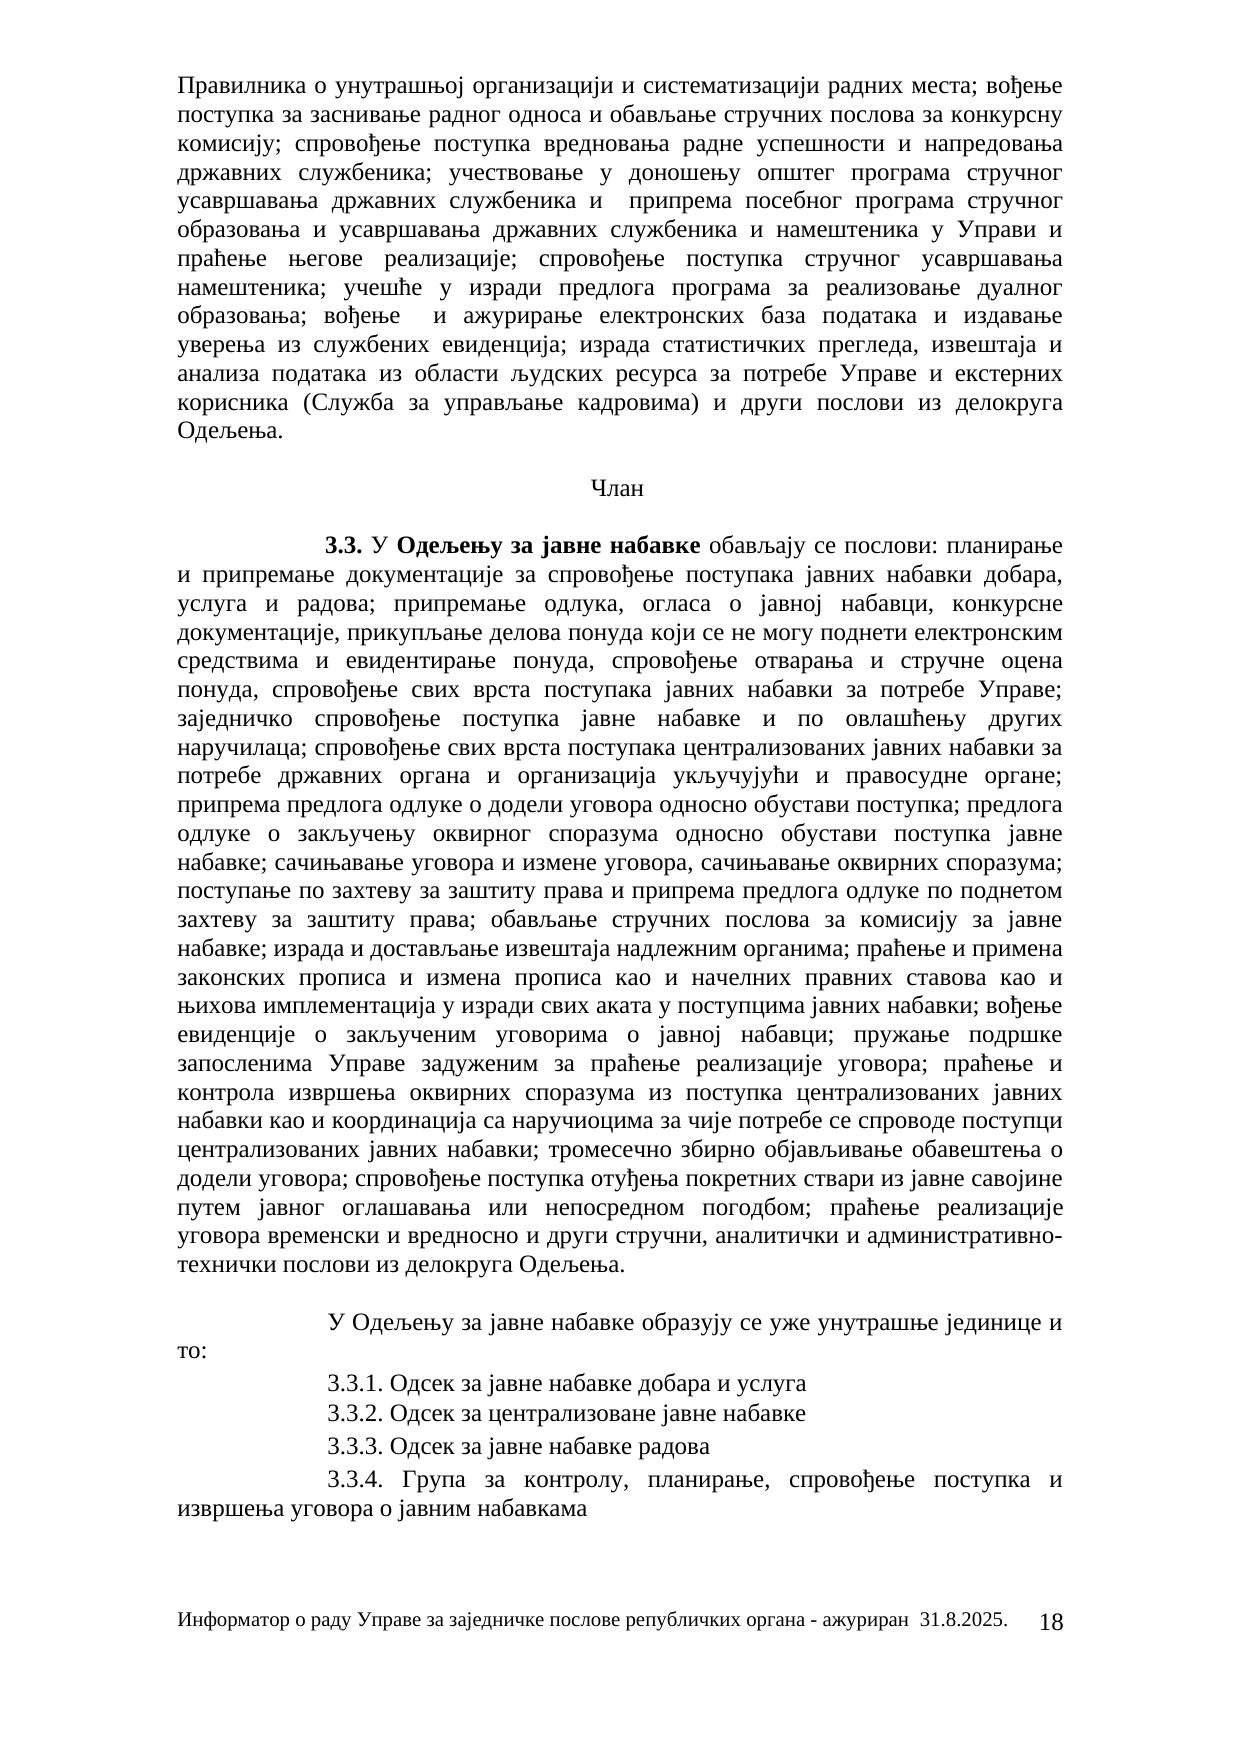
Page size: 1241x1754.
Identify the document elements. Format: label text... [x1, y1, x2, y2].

text Члан [177, 473, 1063, 502]
text 3.3.1. Одсек за јавне набавке добара и услуга [177, 1368, 1063, 1397]
text 3.3.2. Одсек за централизоване јавне набавке [177, 1398, 1063, 1427]
text 3.3.3. Одсек за јавне набавке радова [177, 1431, 1063, 1460]
text У Одељењу за јавне набавке образују се уже унутрашње јединице и то: [177, 1307, 1063, 1364]
text 3.3.4. Група за контролу, планирање, спровођење поступка и извршења уговора о јавним набавкама [177, 1464, 1063, 1521]
text 3.3. У Одељењу за јавне набавке обављају се послови: планирање и припремање документације за спровођење поступaка јавних набавки добара, услуга и радова; припремање одлука, огласа о јавној набавци, конкурсне документације, прикупљање делова понуда који се не могу поднети електронским средствима и евидентирање понуда, спровођење отварања и стручне оцена понуда, спровођење свих врста поступака јавних набавки за потребе Управе; заједничко спровођење поступка јавне набавке и по овлашћењу других наручилаца; спровођење свих врста поступака централизованих јавних набавки за потребе државних органа и организација укључујући и правосудне органе; припрема предлога одлуке о додели уговора односно обустави поступка; предлога одлуке о закључењу оквирног споразума односно обустави поступка јавне набавке; сачињавање уговора и измене уговора, сачињавање оквирних споразума; поступање по захтеву за заштиту права и припрема предлога одлуке по поднетом захтеву за заштиту права; обављање стручних послова за комисију за јавне набавке; израда и достављање извештаја надлежним органима; праћење и примена законских прописа и измена прописа као и начелних правних ставова као и њихова имплементација у изради свих аката у поступцима јавних набавки; вођење евиденције о закљученим уговорима о јавној набавци; пружање подршке запосленима Управе задуженим за праћење реализације уговора; праћење и контрола извршења оквирних споразума из поступка централизованих јавних набавки као и координација са наручиоцима за чије потребе се спроводе поступци централизованих јавних набавки; тромесечно збирно објављивање обавештења о додели уговора; спровођење поступка отуђења покретних ствари из јавне савојине путем јавног оглашавања или непосредном погодбом; праћење реализације уговора временски и вредносно и други стручни, аналитички и административно-технички послови из делокруга Одељења. [177, 531, 1063, 1278]
text Правилника о унутрашњој организацији и систематизацији радних места; вођење поступка за заснивање радног односа и обављање стручних послова за конкурсну комисију; спровођење поступка вредновања радне успешности и напредовања државних службеника; учествовање у доношењу општег програма стручног усавршавања државних службеника и припрема посебног програма стручног образовања и усавршавања државних службеника и намештеника у Управи и праћење његове реализације; спровођење поступка стручног усавршавања намештеника; учешће у изради предлога програма за реализовање дуалног образовања; вођење и ажурирање електронских база података и издавање уверења из службених евиденција; израда статистичких прегледа, извештаја и анализа података из области људских ресурса за потребе Управе и екстерних корисника (Служба за управљање кадровима) и други послови из делокруга Одељења. [177, 71, 1063, 444]
